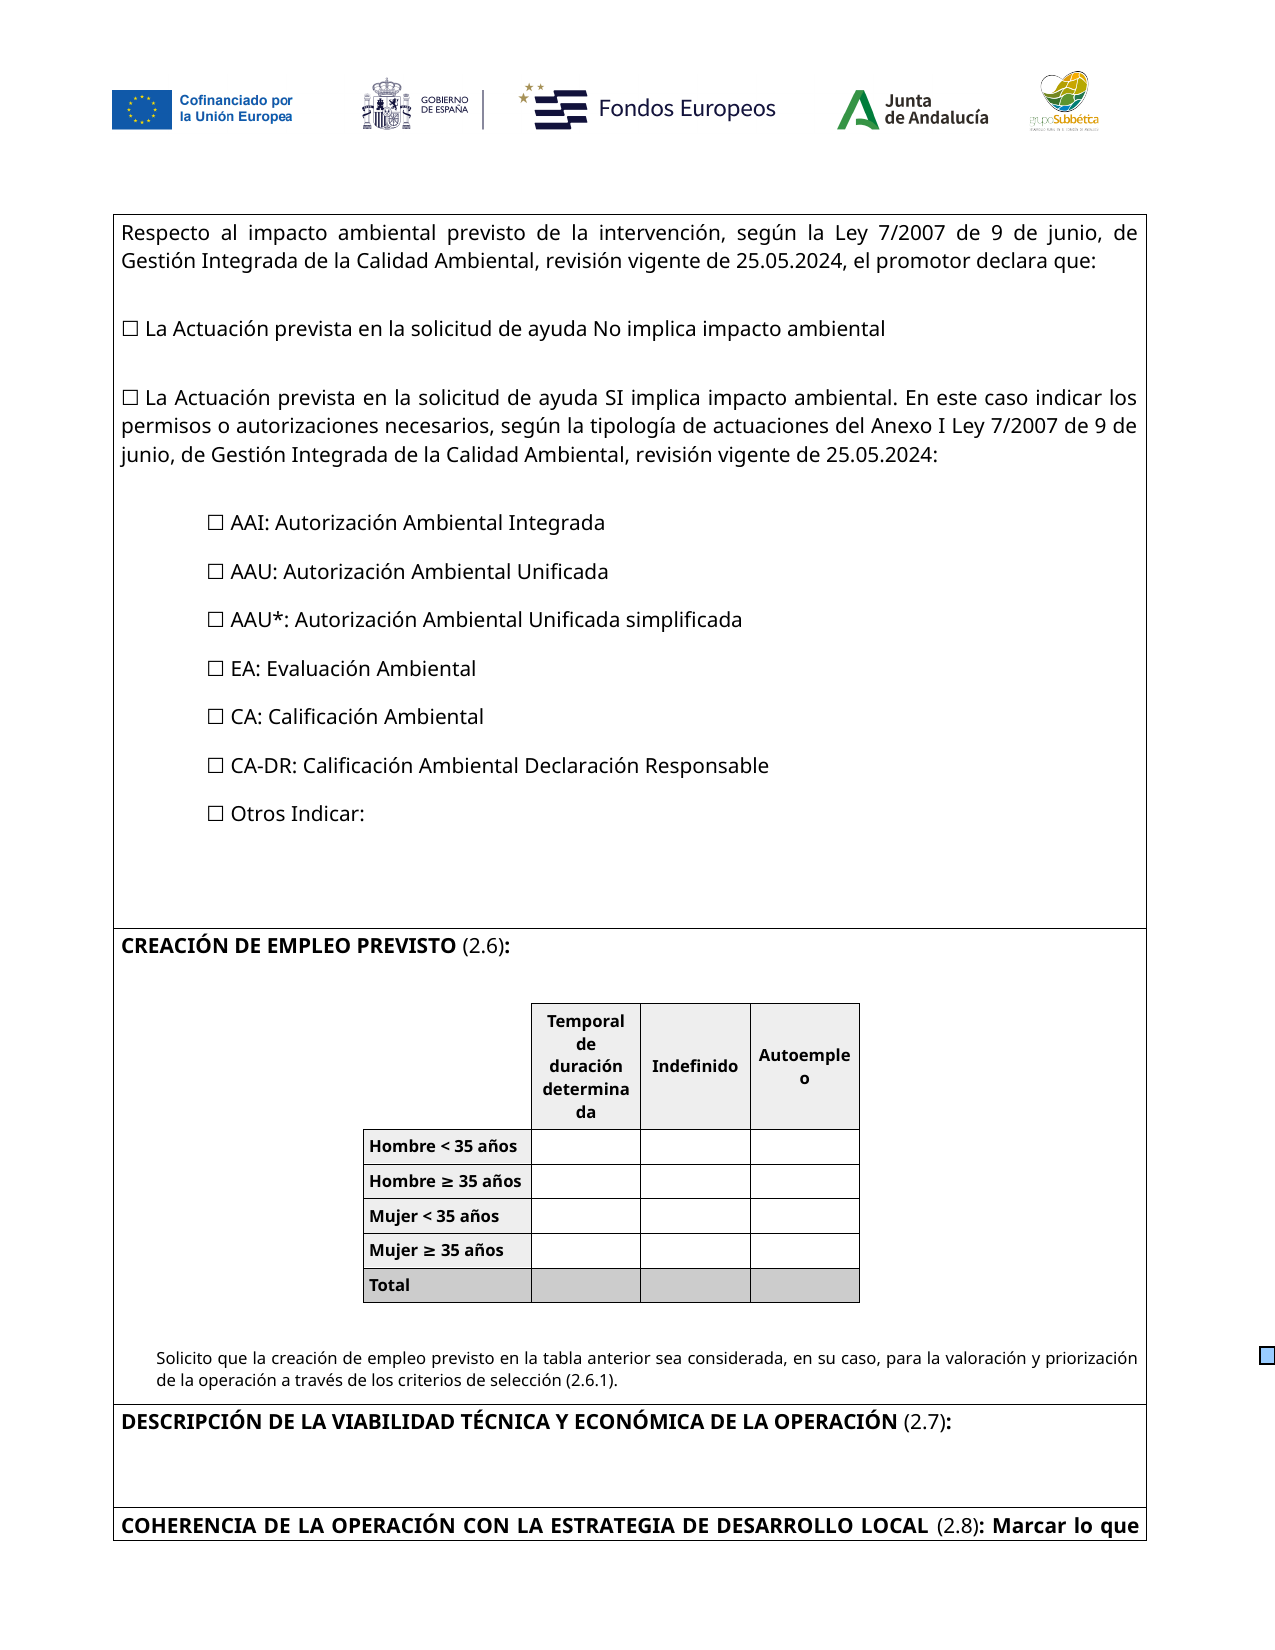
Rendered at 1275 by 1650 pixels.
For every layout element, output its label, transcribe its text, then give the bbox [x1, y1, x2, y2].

table_cell [751, 1130, 859, 1163]
table_cell Hombre < 35 años [364, 1130, 531, 1163]
table_cell [751, 1165, 859, 1198]
table_header Temporal de duración determinada [532, 1004, 640, 1129]
table_cell [532, 1234, 640, 1267]
table_cell [641, 1130, 750, 1163]
table_cell [641, 1165, 750, 1198]
table_cell Mujer ≥ 35 años [364, 1234, 531, 1267]
table_cell [532, 1269, 640, 1302]
table_cell CREACIÓN DE EMPLEO PREVISTO (2.6): Solicito que la creación de empleo previsto en la tabla anterior sea considerada, en su caso, para la valoración y priorización de la operación a través de los criterios de selección (2.6.1). [114, 929, 1146, 1403]
table_cell [532, 1199, 640, 1233]
table_header Autoempleo [751, 1004, 859, 1129]
table_header [874, 998, 1145, 1308]
table_cell [751, 1234, 859, 1267]
table_cell [641, 1234, 750, 1267]
table_cell COHERENCIA DE LA OPERACIÓN CON LA ESTRATEGIA DE DESARROLLO LOCAL (2.8): Marcar lo que [114, 1508, 1146, 1540]
table_cell [532, 1165, 640, 1198]
table_cell [532, 1130, 640, 1163]
table_header [122, 998, 357, 1308]
table_cell [641, 1269, 750, 1302]
table_cell Total [364, 1269, 531, 1302]
table_cell Mujer < 35 años [364, 1199, 531, 1233]
table_cell [751, 1199, 859, 1233]
table_cell [751, 1269, 859, 1302]
table_cell Respecto al impacto ambiental previsto de la intervención, según la Ley 7/2007 de 9 de junio, de Gestión Integrada de la Calidad Ambiental, revisión vigente de 25.05.2024, el promotor declara que: ☐ La Actuación prevista en la solicitud de ayuda No implica impacto ambiental ☐ La Actuación prevista en la solicitud de ayuda SI implica impacto ambiental. En este caso indicar los permisos o autorizaciones necesarios, según la tipología de actuaciones del Anexo I Ley 7/2007 de 9 de junio, de Gestión Integrada de la Calidad Ambiental, revisión vigente de 25.05.2024: ☐ AAI: Autorización Ambiental Integrada ☐ AAU: Autorización Ambiental Unificada ☐ AAU*: Autorización Ambiental Unificada simplificada ☐ EA: Evaluación Ambiental ☐ CA: Calificación Ambiental ☐ CA-DR: Calificación Ambiental Declaración Responsable ☐ Otros Indicar: [114, 215, 1146, 927]
table_header [358, 998, 873, 1308]
table_header Indefinido [641, 1004, 750, 1129]
table_cell Hombre ≥ 35 años [364, 1165, 531, 1198]
table_cell [641, 1199, 750, 1233]
table_cell DESCRIPCIÓN DE LA VIABILIDAD TÉCNICA Y ECONÓMICA DE LA OPERACIÓN (2.7): [114, 1405, 1146, 1507]
table_header [364, 1004, 531, 1129]
